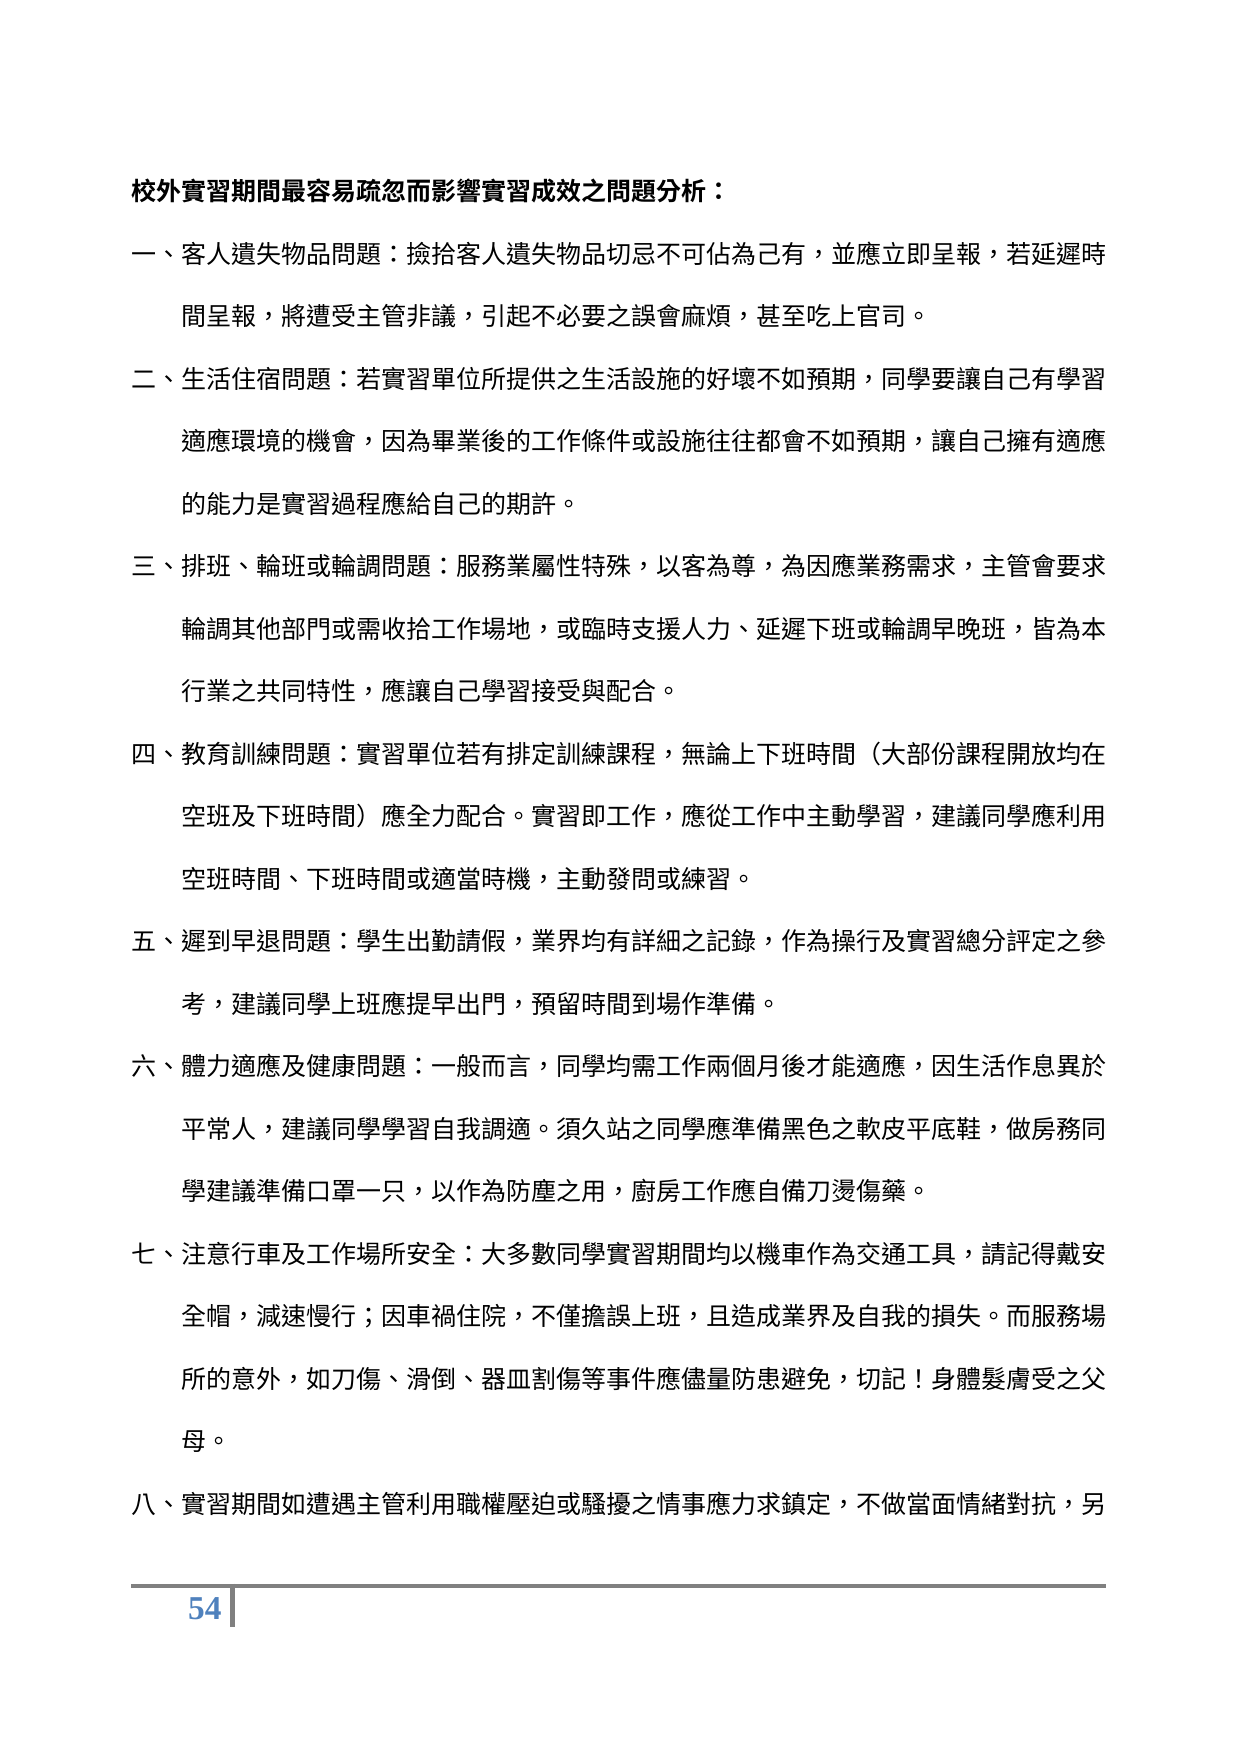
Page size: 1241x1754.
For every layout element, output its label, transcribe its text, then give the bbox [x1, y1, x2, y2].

text 八、實習期間如遭遇主管利用職權壓迫或騷擾之情事應力求鎮定，不做當面情緒對抗，另 [131, 1461, 1106, 1523]
text 校外實習期間最容易疏忽而影響實習成效之問題分析： [131, 148, 1106, 211]
text 五、遲到早退問題：學生出勤請假，業界均有詳細之記錄，作為操行及實習總分評定之參考，建議同學上班應提早出門，預留時間到場作準備。 [131, 898, 1106, 1023]
text 六、體力適應及健康問題：一般而言，同學均需工作兩個月後才能適應，因生活作息異於平常人，建議同學學習自我調適。須久站之同學應準備黑色之軟皮平底鞋，做房務同學建議準備口罩一只，以作為防塵之用，廚房工作應自備刀燙傷藥。 [131, 1023, 1106, 1211]
text 四、教育訓練問題：實習單位若有排定訓練課程，無論上下班時間（大部份課程開放均在空班及下班時間）應全力配合。實習即工作，應從工作中主動學習，建議同學應利用空班時間、下班時間或適當時機，主動發問或練習。 [131, 711, 1106, 898]
text 三、排班、輪班或輪調問題：服務業屬性特殊，以客為尊，為因應業務需求，主管會要求輪調其他部門或需收拾工作場地，或臨時支援人力、延遲下班或輪調早晚班，皆為本行業之共同特性，應讓自己學習接受與配合。 [131, 523, 1106, 711]
text 一、客人遺失物品問題：撿拾客人遺失物品切忌不可佔為己有，並應立即呈報，若延遲時間呈報，將遭受主管非議，引起不必要之誤會麻煩，甚至吃上官司。 [131, 211, 1106, 336]
text 七、注意行車及工作場所安全：大多數同學實習期間均以機車作為交通工具，請記得戴安全帽，減速慢行；因車禍住院，不僅擔誤上班，且造成業界及自我的損失。而服務場所的意外，如刀傷、滑倒、器皿割傷等事件應儘量防患避免，切記！身體髮膚受之父母。 [131, 1211, 1106, 1461]
text 二、生活住宿問題：若實習單位所提供之生活設施的好壞不如預期，同學要讓自己有學習適應環境的機會，因為畢業後的工作條件或設施往往都會不如預期，讓自己擁有適應的能力是實習過程應給自己的期許。 [131, 336, 1106, 523]
